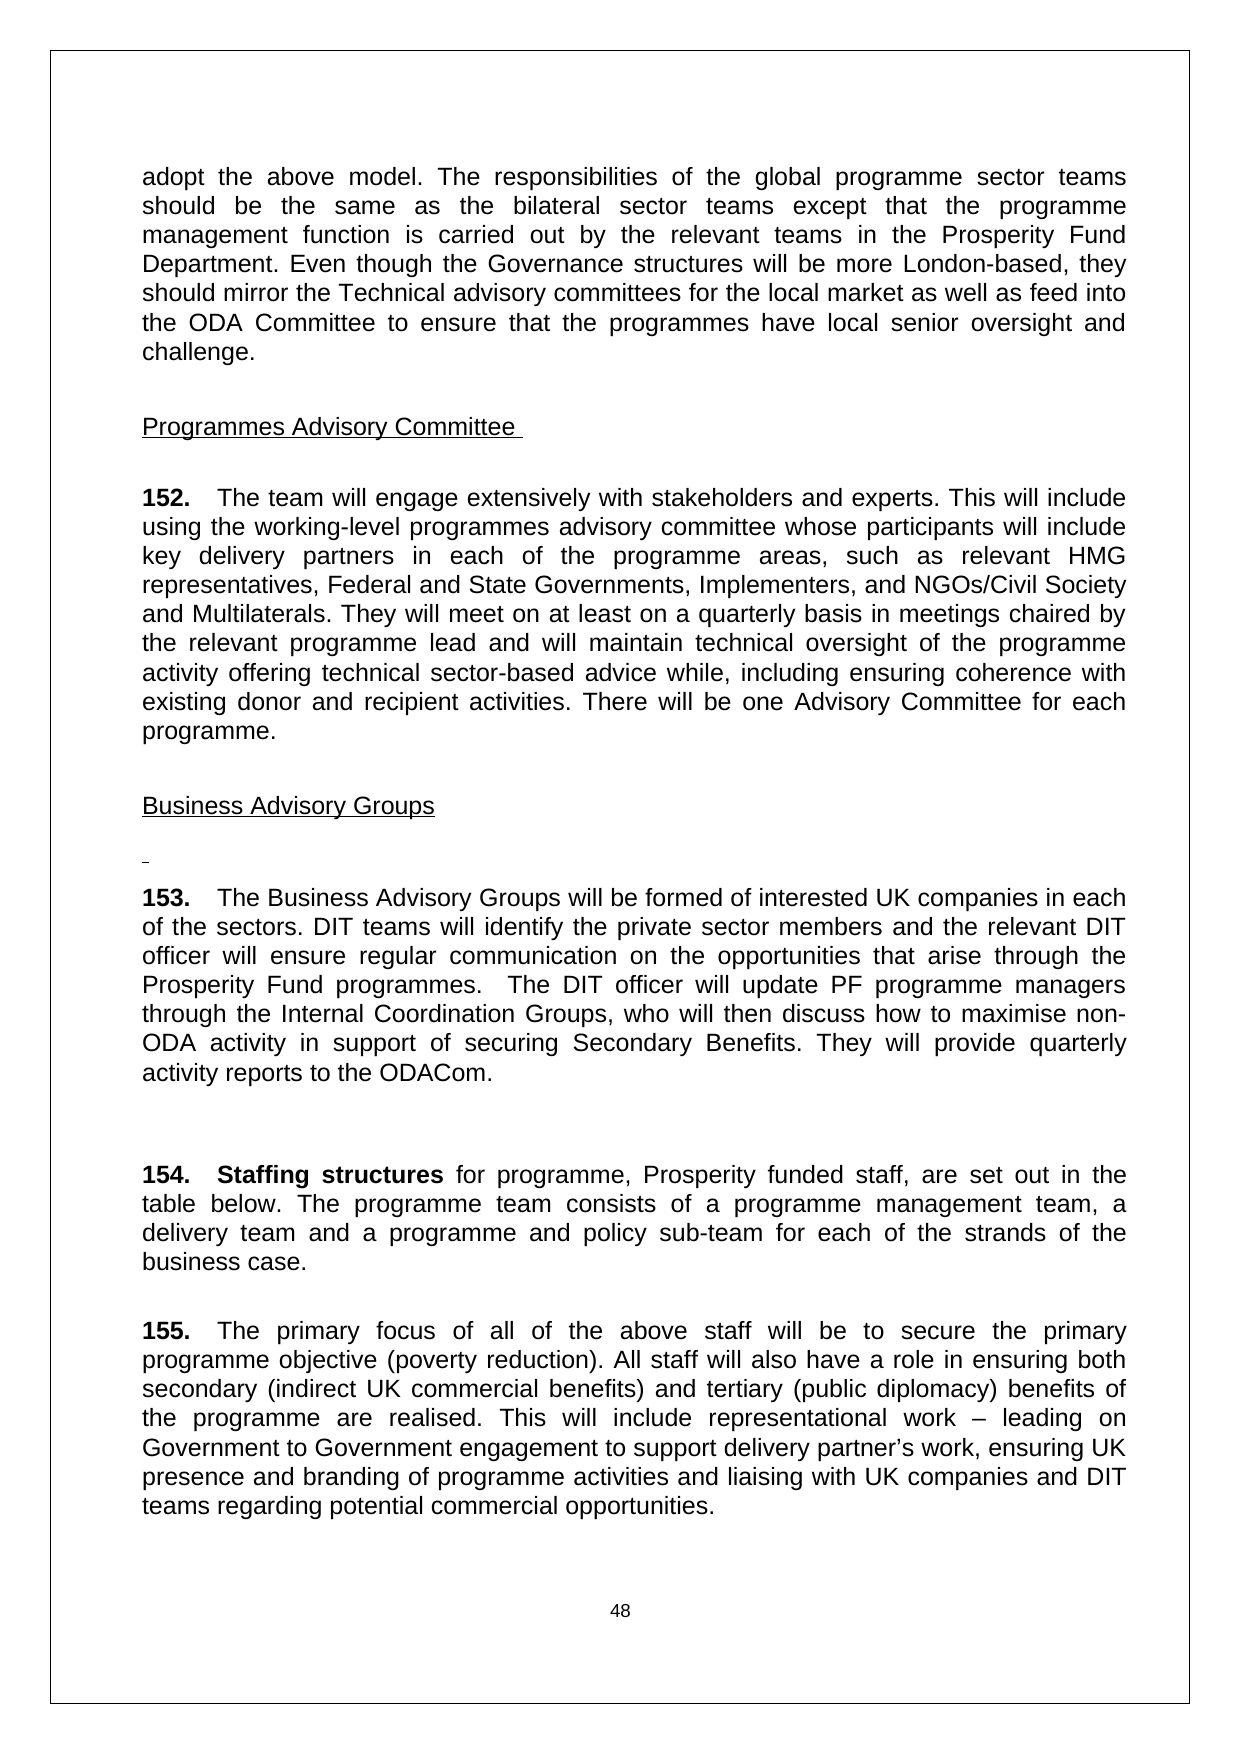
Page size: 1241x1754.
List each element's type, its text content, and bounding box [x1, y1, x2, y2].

list Business Advisory Groups [142, 790, 1128, 819]
list The Business Advisory Groups will be formed of interested UK companies in each of the sectors. DIT teams will identify the private sector members and the relevant DIT officer will ensure regular communication on the opportunities that arise through the Prosperity Fund programmes. The DIT officer will update PF programme managers through the Internal Coordination Groups, who will then discuss how to maximise non-ODA activity in support of securing Secondary Benefits. They will provide quarterly activity reports to the ODACom. [142, 882, 1128, 1086]
list The primary focus of all of the above staff will be to secure the primary programme objective (poverty reduction). All staff will also have a role in ensuring both secondary (indirect UK commercial benefits) and tertiary (public diplomacy) benefits of the programme are realised. This will include representational work – leading on Government to Government engagement to support delivery partner’s work, ensuring UK presence and branding of programme activities and liaising with UK companies and DIT teams regarding potential commercial opportunities. [142, 1315, 1128, 1519]
list The team will engage extensively with stakeholders and experts. This will include using the working-level programmes advisory committee whose participants will include key delivery partners in each of the programme areas, such as relevant HMG representatives, Federal and State Governments, Implementers, and NGOs/Civil Society and Multilaterals. They will meet on at least on a quarterly basis in meetings chaired by the relevant programme lead and will maintain technical oversight of the programme activity offering technical sector-based advice while, including ensuring coherence with existing donor and recipient activities. There will be one Advisory Committee for each programme. [142, 482, 1128, 744]
list Staffing structures for programme, Prosperity funded staff, are set out in the table below. The programme team consists of a programme management team, a delivery team and a programme and policy sub-team for each of the strands of the business case. [142, 1159, 1128, 1276]
list adopt the above model. The responsibilities of the global programme sector teams should be the same as the bilateral sector teams except that the programme management function is carried out by the relevant teams in the Prosperity Fund Department. Even though the Governance structures will be more London-based, they should mirror the Technical advisory committees for the local market as well as feed into the ODA Committee to ensure that the programmes have local senior oversight and challenge. [142, 161, 1128, 365]
list Programmes Advisory Committee [142, 411, 1128, 440]
